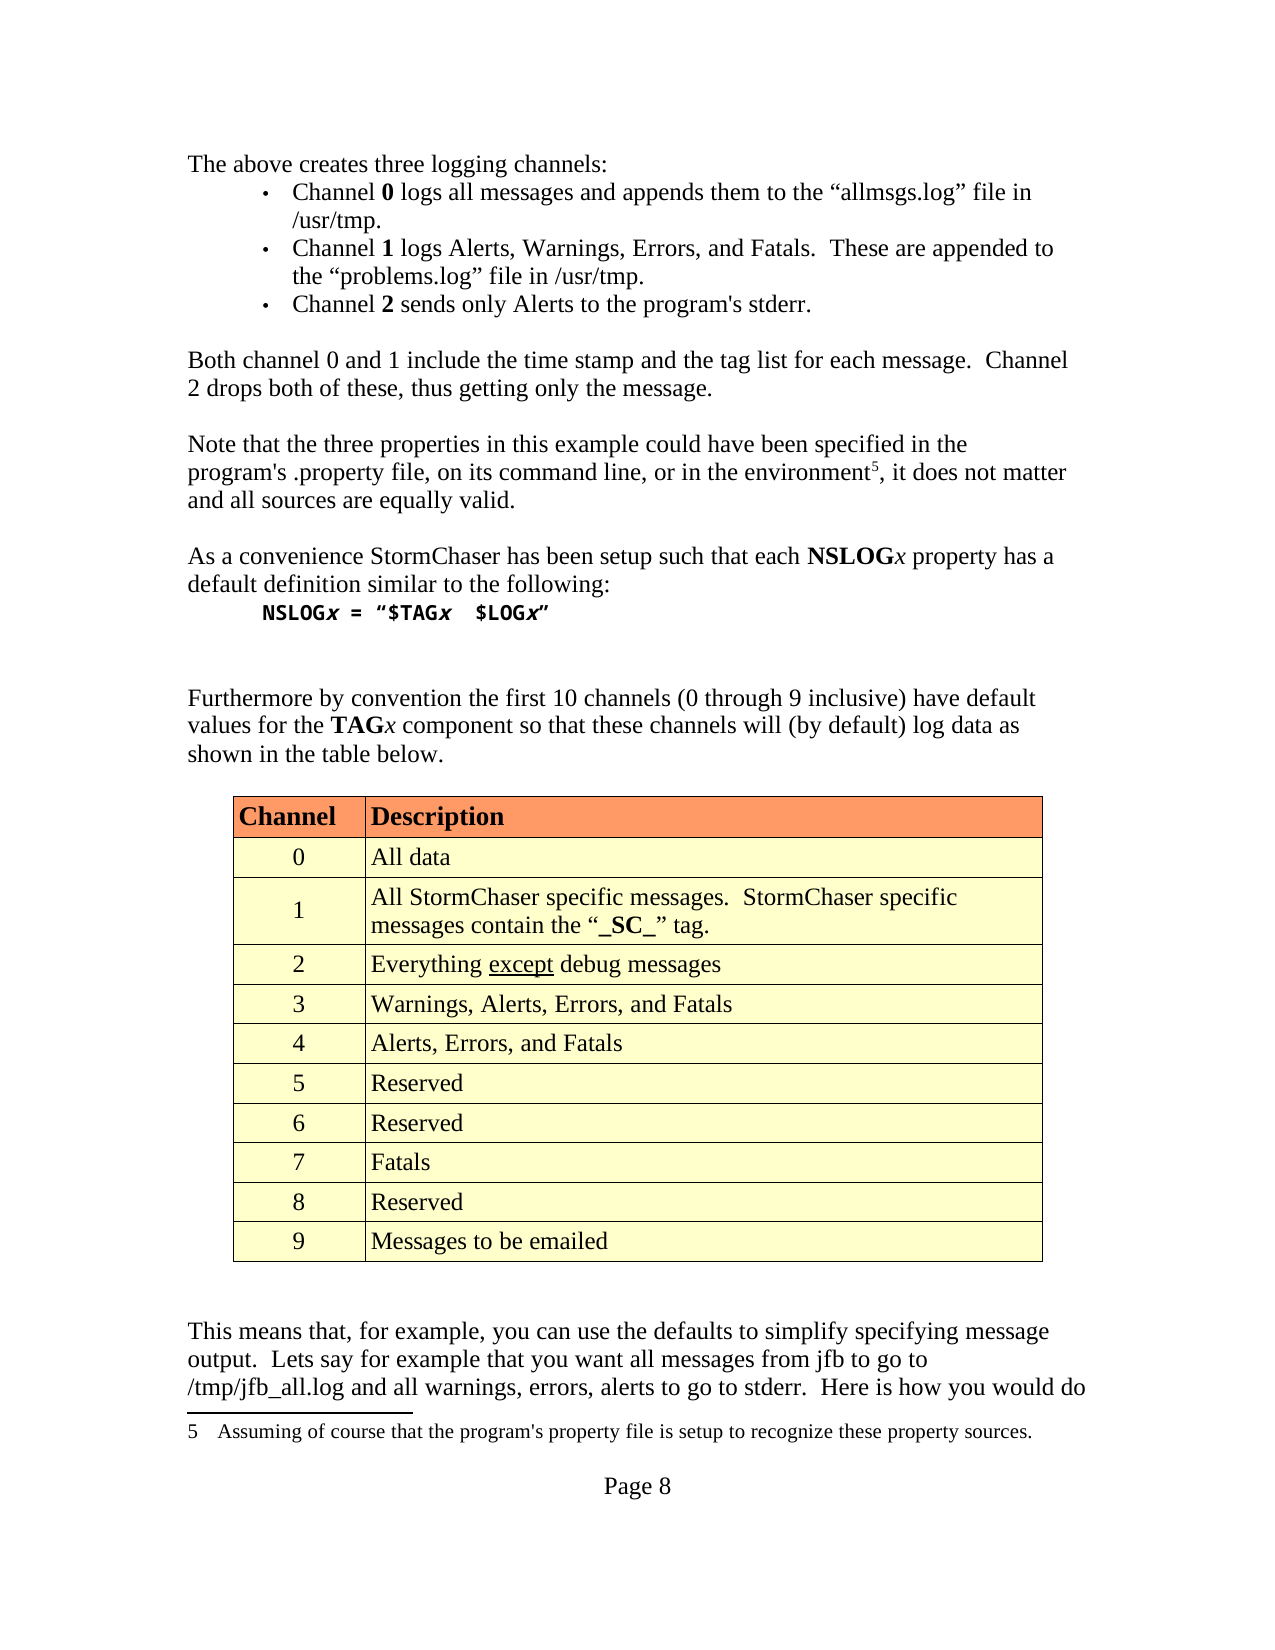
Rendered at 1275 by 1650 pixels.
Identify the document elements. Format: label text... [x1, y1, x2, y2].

table_cell Fatals [366, 1143, 1042, 1182]
table_cell Reserved [366, 1104, 1042, 1142]
table_cell 3 [234, 985, 365, 1023]
table_cell All data [366, 838, 1042, 877]
table_cell 0 [234, 838, 365, 877]
table_header Channel [234, 797, 365, 837]
table_cell Reserved [366, 1064, 1042, 1103]
table_cell 6 [234, 1104, 365, 1142]
table_cell Everything except debug messages [366, 945, 1042, 984]
table_cell 4 [234, 1024, 365, 1063]
table_cell 1 [234, 878, 365, 944]
text This means that, for example, you can use the defaults to simplify specifying message output. Lets say for example that you want all messages from jfb to go to /tmp/jfb_all.log and all warnings, errors, alerts to go to stderr. Here is how you would do [187, 1317, 1087, 1401]
table_cell Reserved [366, 1183, 1042, 1221]
list Channel 1 logs Alerts, Warnings, Errors, and Fatals. These are appended to the “problems.log” file in /usr/tmp. [262, 234, 1087, 290]
text Both channel 0 and 1 include the time stamp and the tag list for each message. Channel 2 drops both of these, thus getting only the message. [187, 346, 1087, 402]
text Assuming of course that the program's property file is setup to recognize these property sources. [187, 1419, 1087, 1442]
text As a convenience StormChaser has been setup such that each NSLOGx property has a default definition similar to the following: [187, 542, 1087, 598]
table_header Description [366, 797, 1042, 837]
table_cell 7 [234, 1143, 365, 1182]
table_cell All StormChaser specific messages. StormChaser specific messages contain the “_SC_” tag. [366, 878, 1042, 944]
table_cell 9 [234, 1222, 365, 1261]
text Note that the three properties in this example could have been specified in the program's .property file, on its command line, or in the environment, it does not matter and all sources are equally valid. [187, 430, 1087, 514]
table_cell 8 [234, 1183, 365, 1221]
list Channel 2 sends only Alerts to the program's stderr. [262, 290, 1087, 318]
table_cell Warnings, Alerts, Errors, and Fatals [366, 985, 1042, 1023]
text Furthermore by convention the first 10 channels (0 through 9 inclusive) have default values for the TAGx component so that these channels will (by default) log data as shown in the table below. [187, 683, 1087, 767]
list Channel 0 logs all messages and appends them to the “allmsgs.log” file in /usr/tmp. [262, 178, 1087, 234]
table_cell 5 [234, 1064, 365, 1103]
table_cell Alerts, Errors, and Fatals [366, 1024, 1042, 1063]
table_cell 2 [234, 945, 365, 984]
table_cell Messages to be emailed [366, 1222, 1042, 1261]
text NSLOGx = “$TAGx $LOGx” [262, 598, 1087, 627]
text The above creates three logging channels: [187, 150, 1087, 178]
